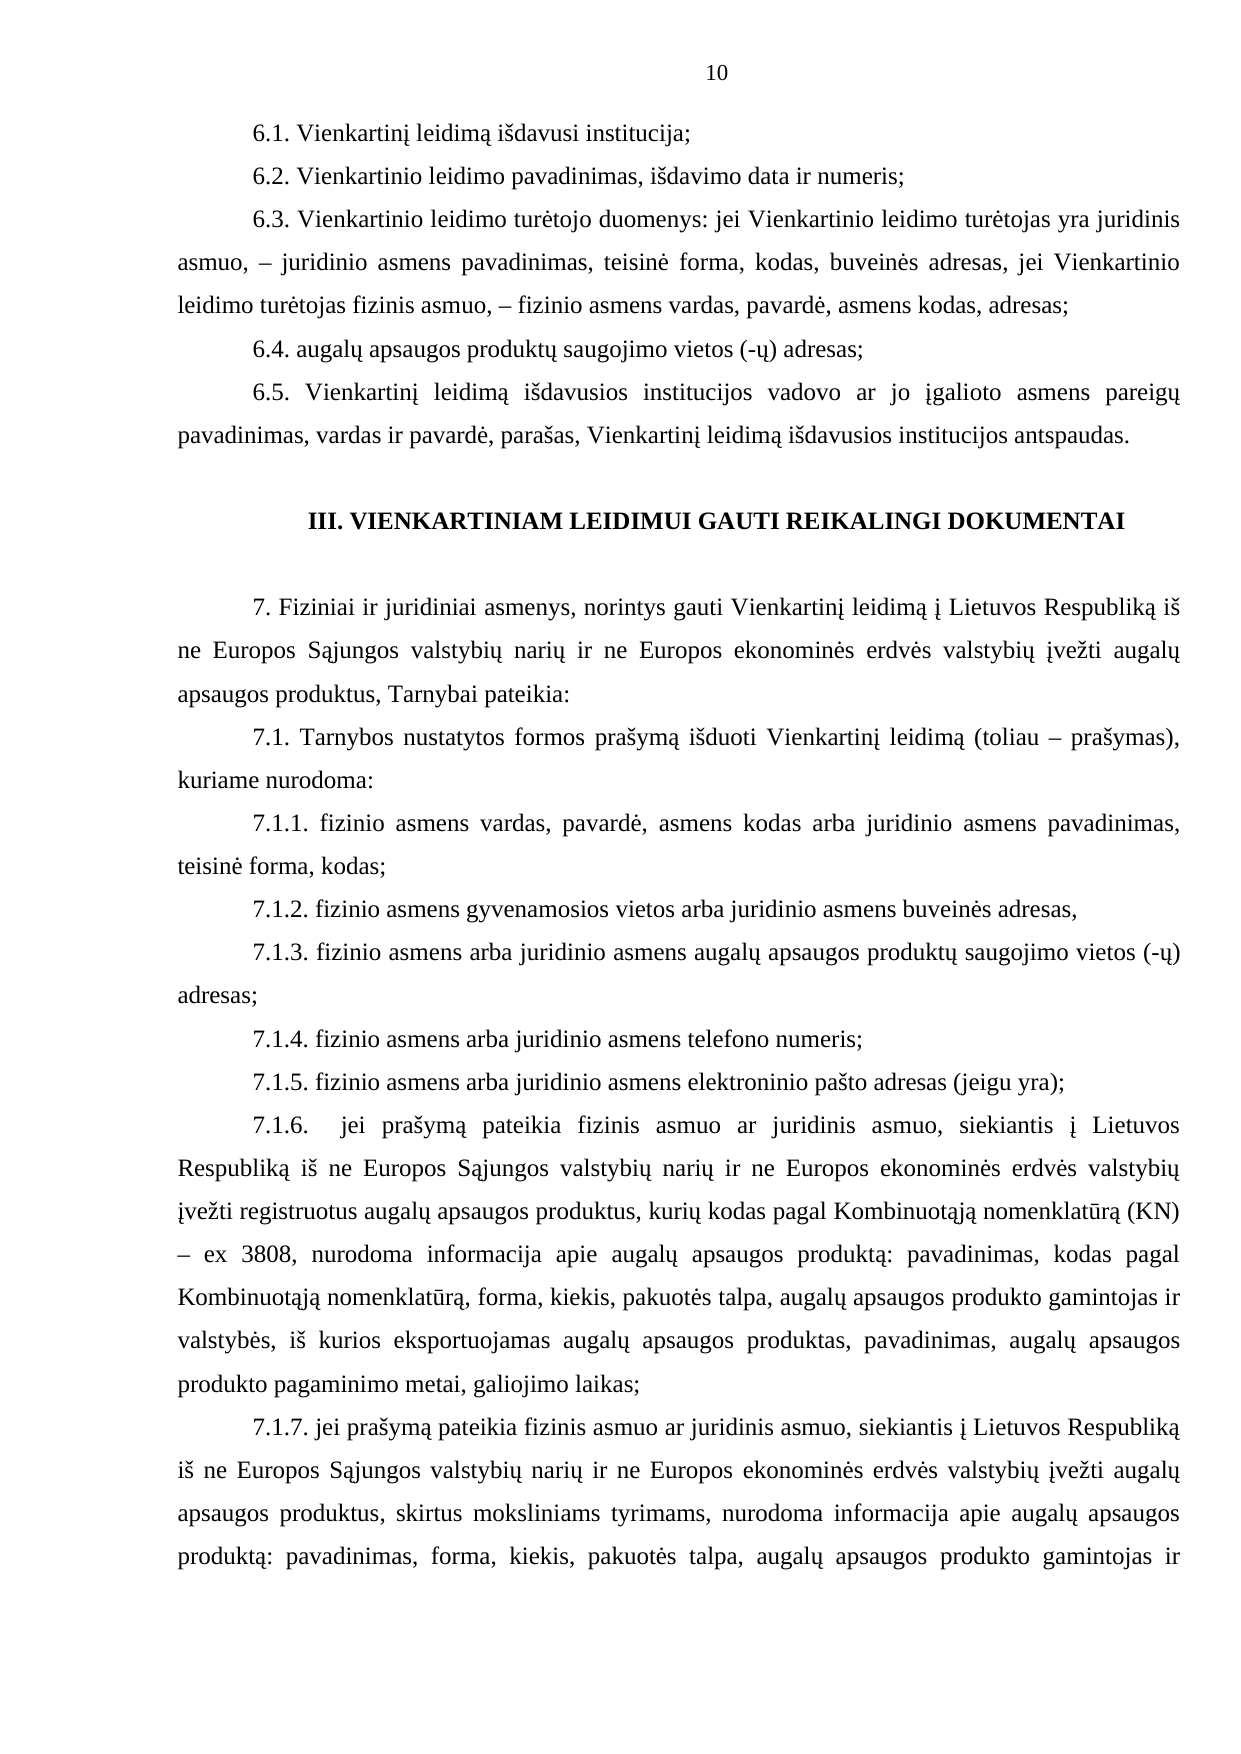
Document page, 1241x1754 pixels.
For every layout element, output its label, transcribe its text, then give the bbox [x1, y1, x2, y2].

text 7.1.6. jei prašymą pateikia fizinis asmuo ar juridinis asmuo, siekiantis į Lietuvos Respubliką iš ne Europos Sąjungos valstybių narių ir ne Europos ekonominės erdvės valstybių įvežti registruotus augalų apsaugos produktus, kurių kodas pagal Kombinuotąją nomenklatūrą (KN) – ex 3808, nurodoma informacija apie augalų apsaugos produktą: pavadinimas, kodas pagal Kombinuotąją nomenklatūrą, forma, kiekis, pakuotės talpa, augalų apsaugos produkto gamintojas ir valstybės, iš kurios eksportuojamas augalų apsaugos produktas, pavadinimas, augalų apsaugos produkto pagaminimo metai, galiojimo laikas; [177, 1110, 1181, 1397]
text 7.1.4. fizinio asmens arba juridinio asmens telefono numeris; [177, 1024, 1181, 1052]
text 7.1.3. fizinio asmens arba juridinio asmens augalų apsaugos produktų saugojimo vietos (-ų) adresas; [177, 937, 1181, 1009]
text 7. Fiziniai ir juridiniai asmenys, norintys gauti Vienkartinį leidimą į Lietuvos Respubliką iš ne Europos Sąjungos valstybių narių ir ne Europos ekonominės erdvės valstybių įvežti augalų apsaugos produktus, Tarnybai pateikia: [177, 592, 1181, 707]
text 7.1.2. fizinio asmens gyvenamosios vietos arba juridinio asmens buveinės adresas, [177, 894, 1181, 923]
text 6.4. augalų apsaugos produktų saugojimo vietos (-ų) adresas; [177, 334, 1181, 362]
text 7.1.5. fizinio asmens arba juridinio asmens elektroninio pašto adresas (jeigu yra); [177, 1067, 1181, 1096]
text III. VIENKARTINIAM LEIDIMUI GAUTI REIKALINGI DOKUMENTAI [177, 506, 1181, 535]
text 7.1.1. fizinio asmens vardas, pavardė, asmens kodas arba juridinio asmens pavadinimas, teisinė forma, kodas; [177, 808, 1181, 880]
text 6.5. Vienkartinį leidimą išdavusios institucijos vadovo ar jo įgalioto asmens pareigų pavadinimas, vardas ir pavardė, parašas, Vienkartinį leidimą išdavusios institucijos antspaudas. [177, 377, 1181, 449]
text 7.1.7. jei prašymą pateikia fizinis asmuo ar juridinis asmuo, siekiantis į Lietuvos Respubliką iš ne Europos Sąjungos valstybių narių ir ne Europos ekonominės erdvės valstybių įvežti augalų apsaugos produktus, skirtus moksliniams tyrimams, nurodoma informacija apie augalų apsaugos produktą: pavadinimas, forma, kiekis, pakuotės talpa, augalų apsaugos produkto gamintojas ir [177, 1412, 1181, 1570]
text 6.2. Vienkartinio leidimo pavadinimas, išdavimo data ir numeris; [177, 161, 1181, 190]
text 6.3. Vienkartinio leidimo turėtojo duomenys: jei Vienkartinio leidimo turėtojas yra juridinis asmuo, – juridinio asmens pavadinimas, teisinė forma, kodas, buveinės adresas, jei Vienkartinio leidimo turėtojas fizinis asmuo, – fizinio asmens vardas, pavardė, asmens kodas, adresas; [177, 204, 1181, 319]
text 7.1. Tarnybos nustatytos formos prašymą išduoti Vienkartinį leidimą (toliau – prašymas), kuriame nurodoma: [177, 722, 1181, 794]
text 6.1. Vienkartinį leidimą išdavusi institucija; [177, 118, 1181, 147]
